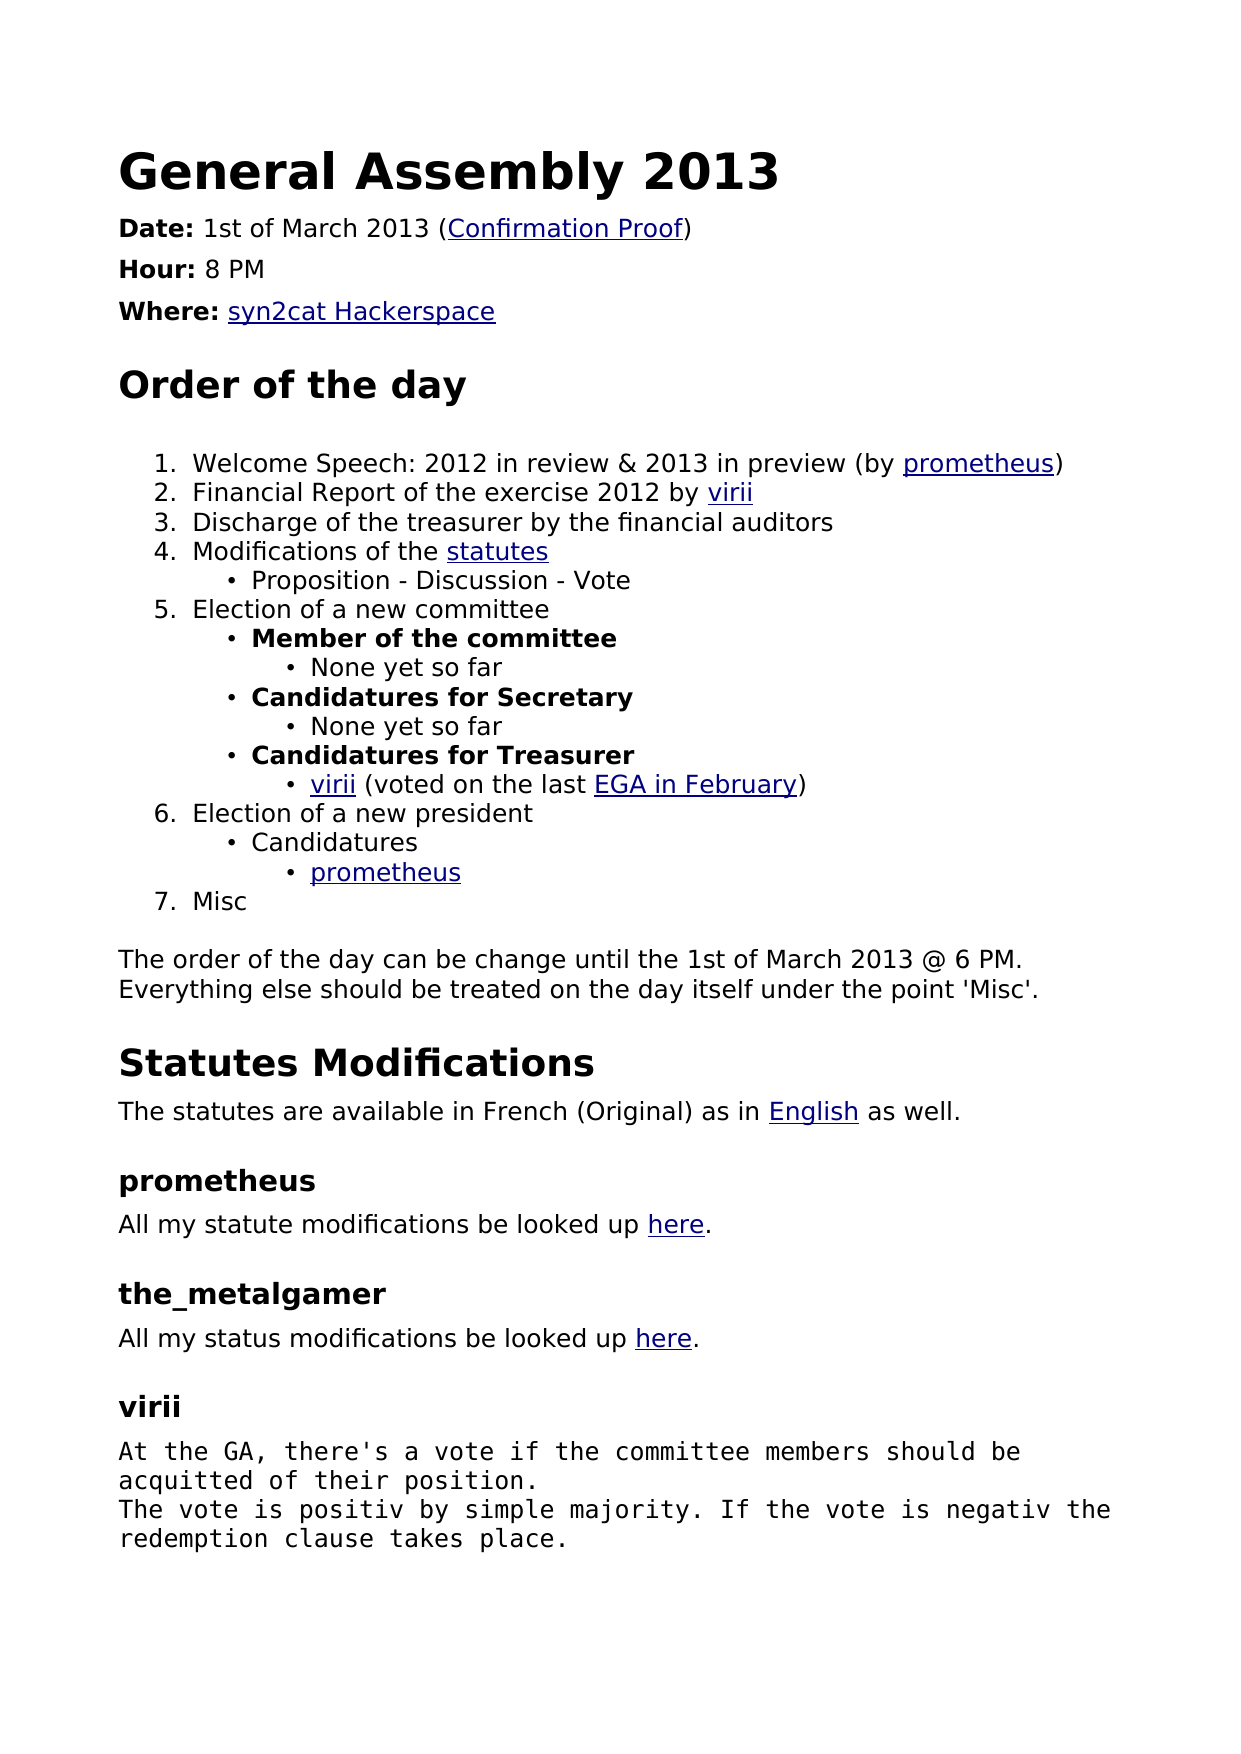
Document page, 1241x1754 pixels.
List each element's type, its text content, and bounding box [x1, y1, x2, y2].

list Election of a new president [177, 799, 1122, 829]
text All my status modifications be looked up here. [118, 1324, 1122, 1353]
list Candidatures [236, 829, 1122, 858]
list prometheus [295, 858, 1122, 887]
text The order of the day can be change until the 1st of March 2013 @ 6 PM. Everything else should be treated on the day itself under the point 'Misc'. [118, 946, 1122, 1004]
list Welcome Speech: 2012 in review & 2013 in preview (by prometheus) [177, 449, 1122, 479]
list None yet so far [295, 654, 1122, 683]
text Date: 1st of March 2013 (Confirmation Proof) [118, 214, 1122, 243]
list Discharge of the treasurer by the financial auditors [177, 508, 1122, 537]
list virii (voted on the last EGA in February) [295, 770, 1122, 799]
list Candidatures for Secretary [236, 683, 1122, 712]
text All my statute modifications be looked up here. [118, 1211, 1122, 1240]
text The statutes are available in French (Original) as in English as well. [118, 1098, 1122, 1127]
subtitle prometheus [118, 1164, 1122, 1198]
subtitle the_metalgamer [118, 1277, 1122, 1311]
subtitle virii [118, 1391, 1122, 1424]
subtitle Order of the day [118, 364, 1122, 407]
list Proposition - Discussion - Vote [236, 566, 1122, 595]
subtitle General Assembly 2013 [118, 143, 1122, 201]
text Hour: 8 PM [118, 256, 1122, 285]
list Member of the committee [236, 624, 1122, 654]
list Misc [177, 887, 1122, 916]
list None yet so far [295, 712, 1122, 741]
list Candidatures for Treasurer [236, 741, 1122, 770]
list Election of a new committee [177, 595, 1122, 624]
list Modifications of the statutes [177, 537, 1122, 566]
subtitle Statutes Modifications [118, 1041, 1122, 1085]
list Financial Report of the exercise 2012 by virii [177, 479, 1122, 508]
text At the GA, there's a vote if the committee members should be acquitted of their position. The vote is positiv by simple majority. If the vote is negativ the redemption clause takes place. [118, 1437, 1122, 1554]
text Where: syn2cat Hackerspace [118, 297, 1122, 326]
